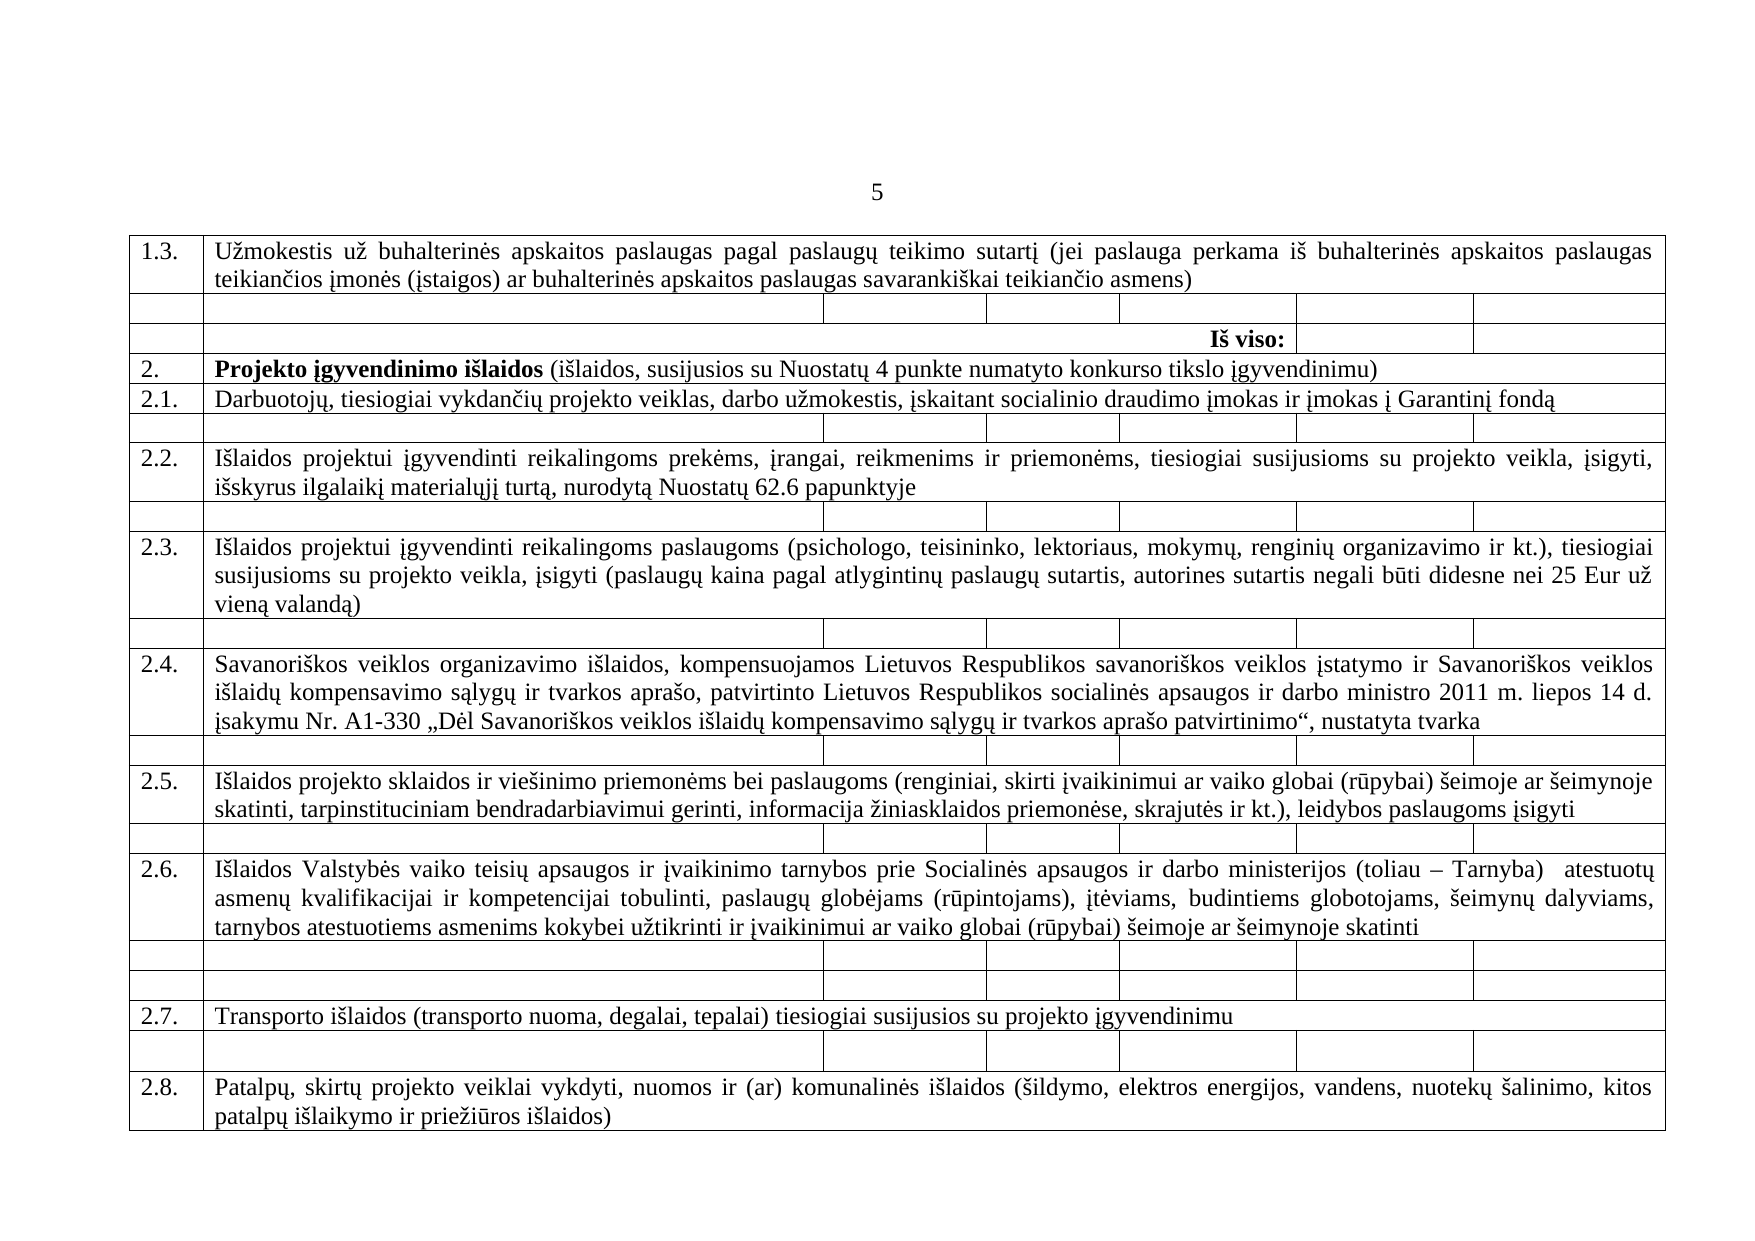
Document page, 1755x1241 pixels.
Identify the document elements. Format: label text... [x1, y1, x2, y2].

table_cell [987, 502, 1119, 531]
table_cell [130, 502, 203, 531]
table_cell [204, 619, 823, 648]
table_cell [824, 619, 986, 648]
table_cell [130, 736, 203, 765]
table_cell [987, 736, 1119, 765]
table_cell [1474, 324, 1665, 353]
table_cell [824, 294, 986, 323]
table_cell [987, 294, 1119, 323]
table_cell 1.3. [130, 236, 203, 293]
table_cell [824, 824, 986, 853]
table_cell [130, 1031, 203, 1071]
table_cell [1474, 736, 1665, 765]
table_cell [1120, 1031, 1296, 1071]
table_cell [1297, 736, 1473, 765]
table_cell [1474, 824, 1665, 853]
table_cell [130, 294, 203, 323]
table_cell [1474, 619, 1665, 648]
table_cell Išlaidos projekto sklaidos ir viešinimo priemonėms bei paslaugoms (renginiai, skirti įvaikinimui ar vaiko globai (rūpybai) šeimoje ar šeimynoje skatinti, tarpinstituciniam bendradarbiavimui gerinti, informacija žiniasklaidos priemonėse, skrajutės ir kt.), leidybos paslaugoms įsigyti [204, 766, 1665, 823]
table_cell [204, 414, 823, 442]
table_cell [204, 941, 823, 970]
table_cell [204, 1031, 823, 1071]
table_cell [824, 414, 986, 442]
table_cell [1297, 619, 1473, 648]
table_cell [1120, 736, 1296, 765]
table_cell [204, 971, 823, 1000]
table_cell [1474, 971, 1665, 1000]
table_cell [1120, 824, 1296, 853]
table_cell 2.2. [130, 443, 203, 501]
table_cell [987, 1031, 1119, 1071]
table_cell [204, 294, 823, 323]
table_cell Iš viso: [204, 324, 1296, 353]
table_cell [1474, 1031, 1665, 1071]
table_cell [130, 324, 203, 353]
table_cell [1474, 941, 1665, 970]
table_cell [204, 736, 823, 765]
table_cell 2.6. [130, 854, 203, 940]
table_cell Projekto įgyvendinimo išlaidos (išlaidos, susijusios su Nuostatų 4 punkte numatyto konkurso tikslo įgyvendinimu) [204, 354, 1665, 383]
table_cell [824, 941, 986, 970]
table_cell [987, 619, 1119, 648]
table_cell [130, 619, 203, 648]
table_cell 2.5. [130, 766, 203, 823]
table_cell 2. [130, 354, 203, 383]
table_cell [1120, 294, 1296, 323]
table_cell [1297, 324, 1473, 353]
table_cell Darbuotojų, tiesiogiai vykdančių projekto veiklas, darbo užmokestis, įskaitant socialinio draudimo įmokas ir įmokas į Garantinį fondą [204, 384, 1665, 412]
table_cell 2.8. [130, 1072, 203, 1129]
table_cell [1474, 502, 1665, 531]
table_cell [1297, 294, 1473, 323]
table_cell [204, 502, 823, 531]
table_cell [1297, 502, 1473, 531]
table_cell [130, 971, 203, 1000]
table_cell [1474, 294, 1665, 323]
table_cell [824, 736, 986, 765]
table_cell [1120, 619, 1296, 648]
table_cell [824, 971, 986, 1000]
table_cell [1120, 414, 1296, 442]
table_cell Transporto išlaidos (transporto nuoma, degalai, tepalai) tiesiogiai susijusios su projekto įgyvendinimu [204, 1001, 1665, 1030]
table_cell [1297, 414, 1473, 442]
table_cell [1120, 502, 1296, 531]
table_cell [204, 824, 823, 853]
table_cell Išlaidos Valstybės vaiko teisių apsaugos ir įvaikinimo tarnybos prie Socialinės apsaugos ir darbo ministerijos (toliau – Tarnyba) atestuotų asmenų kvalifikacijai ir kompetencijai tobulinti, paslaugų globėjams (rūpintojams), įtėviams, budintiems globotojams, šeimynų dalyviams, tarnybos atestuotiems asmenims kokybei užtikrinti ir įvaikinimui ar vaiko globai (rūpybai) šeimoje ar šeimynoje skatinti [204, 854, 1665, 940]
table_cell [824, 502, 986, 531]
table_cell Patalpų, skirtų projekto veiklai vykdyti, nuomos ir (ar) komunalinės išlaidos (šildymo, elektros energijos, vandens, nuotekų šalinimo, kitos patalpų išlaikymo ir priežiūros išlaidos) [204, 1072, 1665, 1129]
table_cell [1297, 1031, 1473, 1071]
table_cell 2.4. [130, 649, 203, 735]
table_cell [987, 414, 1119, 442]
table_cell [1120, 941, 1296, 970]
table_cell [1297, 824, 1473, 853]
table_cell [987, 971, 1119, 1000]
table_cell Išlaidos projektui įgyvendinti reikalingoms paslaugoms (psichologo, teisininko, lektoriaus, mokymų, renginių organizavimo ir kt.), tiesiogiai susijusioms su projekto veikla, įsigyti (paslaugų kaina pagal atlygintinų paslaugų sutartis, autorines sutartis negali būti didesne nei 25 Eur už vieną valandą) [204, 532, 1665, 618]
table_cell [1297, 971, 1473, 1000]
table_cell [987, 824, 1119, 853]
table_cell Išlaidos projektui įgyvendinti reikalingoms prekėms, įrangai, reikmenims ir priemonėms, tiesiogiai susijusioms su projekto veikla, įsigyti, išskyrus ilgalaikį materialųjį turtą, nurodytą Nuostatų 62.6 papunktyje [204, 443, 1665, 501]
table_cell [130, 941, 203, 970]
table_cell 2.1. [130, 384, 203, 412]
table_cell [130, 824, 203, 853]
table_cell Savanoriškos veiklos organizavimo išlaidos, kompensuojamos Lietuvos Respublikos savanoriškos veiklos įstatymo ir Savanoriškos veiklos išlaidų kompensavimo sąlygų ir tvarkos aprašo, patvirtinto Lietuvos Respublikos socialinės apsaugos ir darbo ministro 2011 m. liepos 14 d. įsakymu Nr. A1-330 „Dėl Savanoriškos veiklos išlaidų kompensavimo sąlygų ir tvarkos aprašo patvirtinimo“, nustatyta tvarka [204, 649, 1665, 735]
table_cell Užmokestis už buhalterinės apskaitos paslaugas pagal paslaugų teikimo sutartį (jei paslauga perkama iš buhalterinės apskaitos paslaugas teikiančios įmonės (įstaigos) ar buhalterinės apskaitos paslaugas savarankiškai teikiančio asmens) [204, 236, 1665, 293]
table_cell 2.7. [130, 1001, 203, 1030]
table_cell [987, 941, 1119, 970]
table_cell [1297, 941, 1473, 970]
table_cell [824, 1031, 986, 1071]
table_cell [1120, 971, 1296, 1000]
table_cell 2.3. [130, 532, 203, 618]
table_cell [1474, 414, 1665, 442]
table_cell [130, 414, 203, 442]
